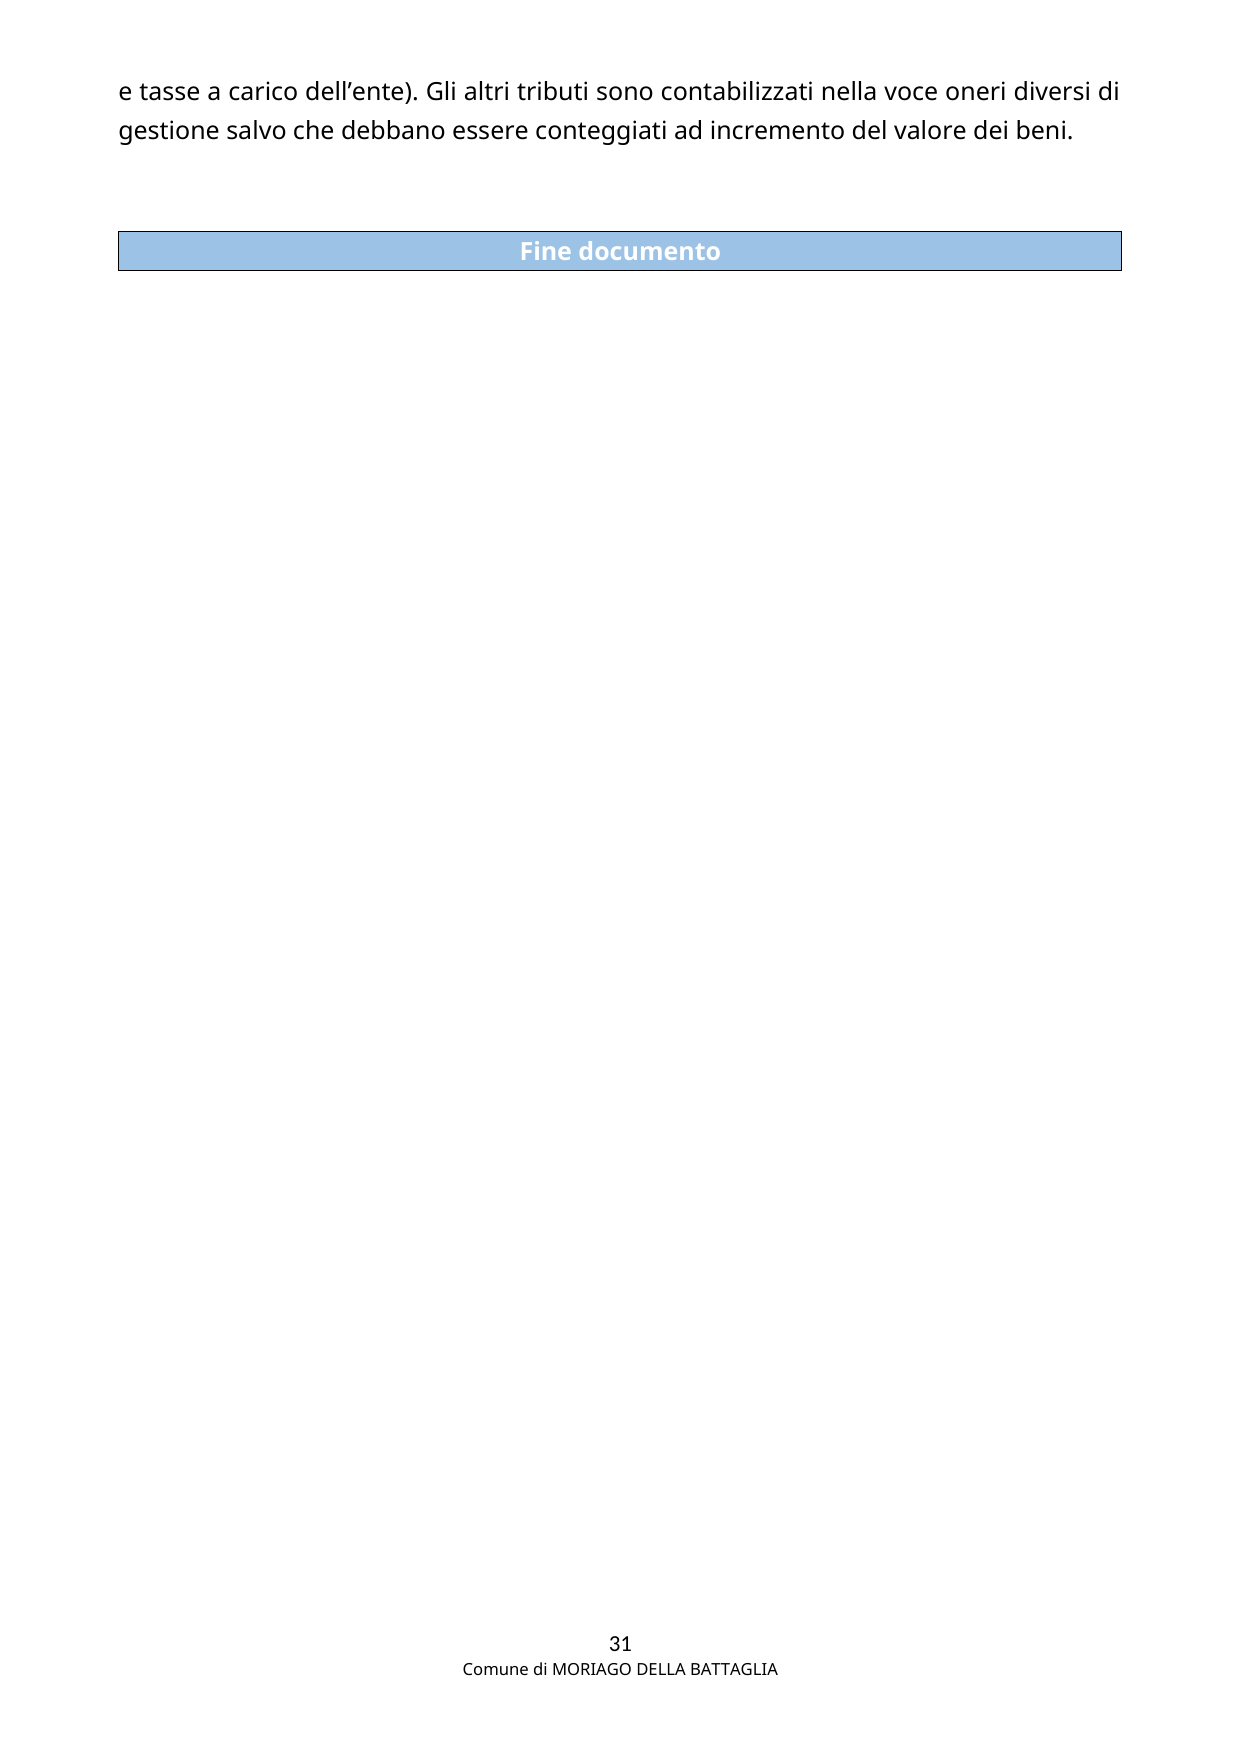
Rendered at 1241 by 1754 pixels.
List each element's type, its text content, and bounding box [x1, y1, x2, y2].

text Fine documento [119, 232, 1121, 270]
text e tasse a carico dell’ente). Gli altri tributi sono contabilizzati nella voce oneri diversi di gestione salvo che debbano essere conteggiati ad incremento del valore dei beni. [118, 74, 1122, 147]
